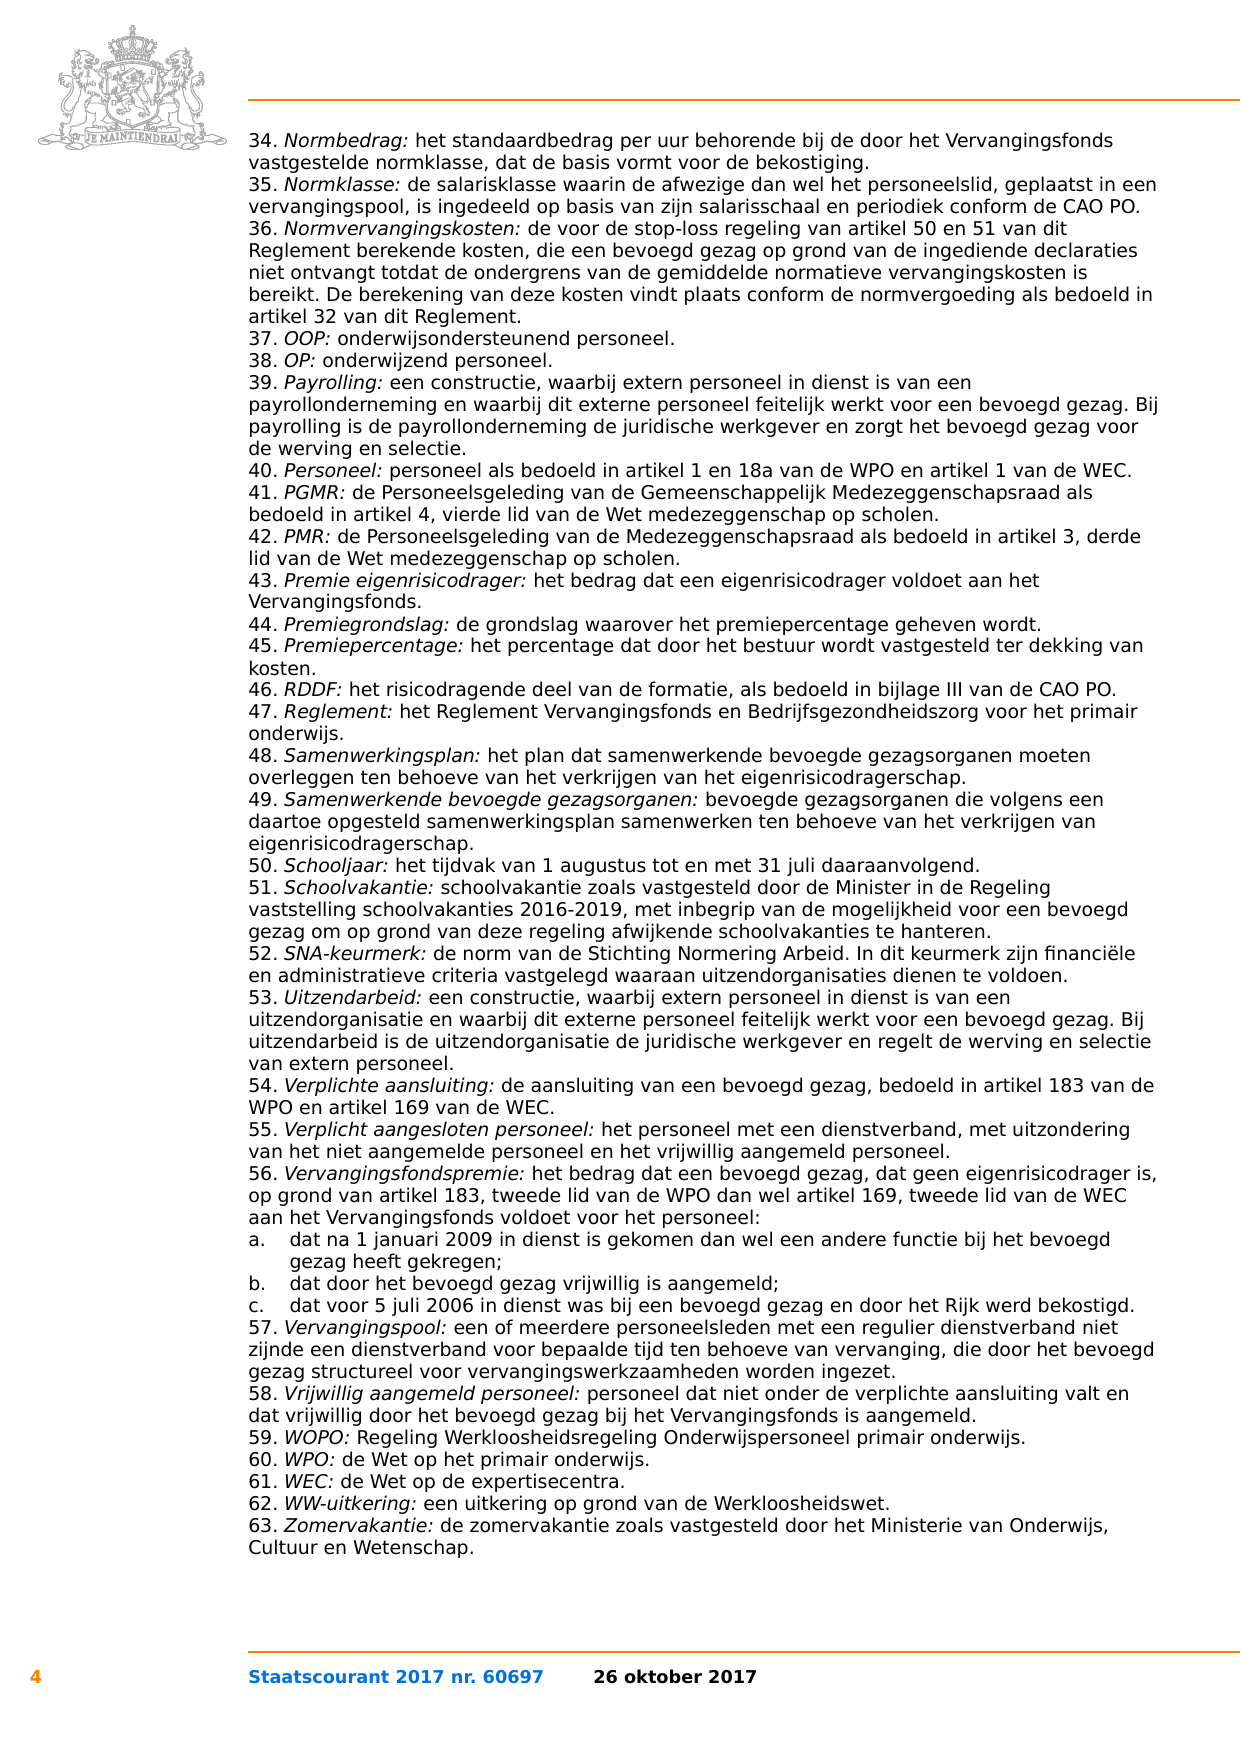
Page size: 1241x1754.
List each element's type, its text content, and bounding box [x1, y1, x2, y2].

text 46. RDDF: het risicodragende deel van de formatie, als bedoeld in bijlage III van de CAO PO. [248, 679, 1163, 701]
text 41. PGMR: de Personeelsgeleding van de Gemeenschappelijk Medezeggenschapsraad als bedoeld in artikel 4, vierde lid van de Wet medezeggenschap op scholen. [248, 482, 1163, 526]
text 35. Normklasse: de salarisklasse waarin de afwezige dan wel het personeelslid, geplaatst in een vervangingspool, is ingedeeld op basis van zijn salarisschaal en periodiek conform de CAO PO. [248, 174, 1163, 218]
text c. dat voor 5 juli 2006 in dienst was bij een bevoegd gezag en door het Rijk werd bekostigd. [248, 1295, 1163, 1317]
text 61. WEC: de Wet op de expertisecentra. [248, 1471, 1163, 1493]
text 63. Zomervakantie: de zomervakantie zoals vastgesteld door het Ministerie van Onderwijs, Cultuur en Wetenschap. [248, 1514, 1163, 1558]
text 43. Premie eigenrisicodrager: het bedrag dat een eigenrisicodrager voldoet aan het Vervangingsfonds. [248, 569, 1163, 613]
text 51. Schoolvakantie: schoolvakantie zoals vastgesteld door de Minister in de Regeling vaststelling schoolvakanties 2016-2019, met inbegrip van de mogelijkheid voor een bevoegd gezag om op grond van deze regeling afwijkende schoolvakanties te hanteren. [248, 877, 1163, 943]
text 48. Samenwerkingsplan: het plan dat samenwerkende bevoegde gezagsorganen moeten overleggen ten behoeve van het verkrijgen van het eigenrisicodragerschap. [248, 745, 1163, 789]
text 34. Normbedrag: het standaardbedrag per uur behorende bij de door het Vervangingsfonds vastgestelde normklasse, dat de basis vormt voor de bekostiging. [248, 130, 1163, 174]
text 39. Payrolling: een constructie, waarbij extern personeel in dienst is van een payrollonderneming en waarbij dit externe personeel feitelijk werkt voor een bevoegd gezag. Bij payrolling is de payrollonderneming de juridische werkgever en zorgt het bevoegd gezag voor de werving en selectie. [248, 372, 1163, 459]
text 52. SNA-keurmerk: de norm van de Stichting Normering Arbeid. In dit keurmerk zijn financiële en administratieve criteria vastgelegd waaraan uitzendorganisaties dienen te voldoen. [248, 943, 1163, 987]
text 53. Uitzendarbeid: een constructie, waarbij extern personeel in dienst is van een uitzendorganisatie en waarbij dit externe personeel feitelijk werkt voor een bevoegd gezag. Bij uitzendarbeid is de uitzendorganisatie de juridische werkgever en regelt de werving en selectie van extern personeel. [248, 987, 1163, 1075]
text 55. Verplicht aangesloten personeel: het personeel met een dienstverband, met uitzondering van het niet aangemelde personeel en het vrijwillig aangemeld personeel. [248, 1119, 1163, 1163]
text 47. Reglement: het Reglement Vervangingsfonds en Bedrijfsgezondheidszorg voor het primair onderwijs. [248, 701, 1163, 745]
text 54. Verplichte aansluiting: de aansluiting van een bevoegd gezag, bedoeld in artikel 183 van de WPO en artikel 169 van de WEC. [248, 1075, 1163, 1119]
text 40. Personeel: personeel als bedoeld in artikel 1 en 18a van de WPO en artikel 1 van de WEC. [248, 459, 1163, 482]
text 42. PMR: de Personeelsgeleding van de Medezeggenschapsraad als bedoeld in artikel 3, derde lid van de Wet medezeggenschap op scholen. [248, 526, 1163, 569]
text 37. OOP: onderwijsondersteunend personeel. [248, 328, 1163, 350]
text 59. WOPO: Regeling Werkloosheidsregeling Onderwijspersoneel primair onderwijs. [248, 1427, 1163, 1449]
text b. dat door het bevoegd gezag vrijwillig is aangemeld; [248, 1273, 1163, 1295]
text a. dat na 1 januari 2009 in dienst is gekomen dan wel een andere functie bij het bevoegd gezag heeft gekregen; [248, 1229, 1163, 1273]
picture [38, 25, 227, 150]
text 38. OP: onderwijzend personeel. [248, 350, 1163, 372]
text 60. WPO: de Wet op het primair onderwijs. [248, 1449, 1163, 1471]
text 56. Vervangingsfondspremie: het bedrag dat een bevoegd gezag, dat geen eigenrisicodrager is, op grond van artikel 183, tweede lid van de WPO dan wel artikel 169, tweede lid van de WEC aan het Vervangingsfonds voldoet voor het personeel: [248, 1163, 1163, 1229]
text 57. Vervangingspool: een of meerdere personeelsleden met een regulier dienstverband niet zijnde een dienstverband voor bepaalde tijd ten behoeve van vervanging, die door het bevoegd gezag structureel voor vervangingswerkzaamheden worden ingezet. [248, 1317, 1163, 1383]
text 58. Vrijwillig aangemeld personeel: personeel dat niet onder de verplichte aansluiting valt en dat vrijwillig door het bevoegd gezag bij het Vervangingsfonds is aangemeld. [248, 1383, 1163, 1427]
text 50. Schooljaar: het tijdvak van 1 augustus tot en met 31 juli daaraanvolgend. [248, 855, 1163, 877]
text 49. Samenwerkende bevoegde gezagsorganen: bevoegde gezagsorganen die volgens een daartoe opgesteld samenwerkingsplan samenwerken ten behoeve van het verkrijgen van eigenrisicodragerschap. [248, 789, 1163, 855]
text 36. Normvervangingskosten: de voor de stop-loss regeling van artikel 50 en 51 van dit Reglement berekende kosten, die een bevoegd gezag op grond van de ingediende declaraties niet ontvangt totdat de ondergrens van de gemiddelde normatieve vervangingskosten is bereikt. De berekening van deze kosten vindt plaats conform de normvergoeding als bedoeld in artikel 32 van dit Reglement. [248, 218, 1163, 328]
text 45. Premiepercentage: het percentage dat door het bestuur wordt vastgesteld ter dekking van kosten. [248, 635, 1163, 679]
text 44. Premiegrondslag: de grondslag waarover het premiepercentage geheven wordt. [248, 613, 1163, 635]
text 62. WW-uitkering: een uitkering op grond van de Werkloosheidswet. [248, 1493, 1163, 1514]
